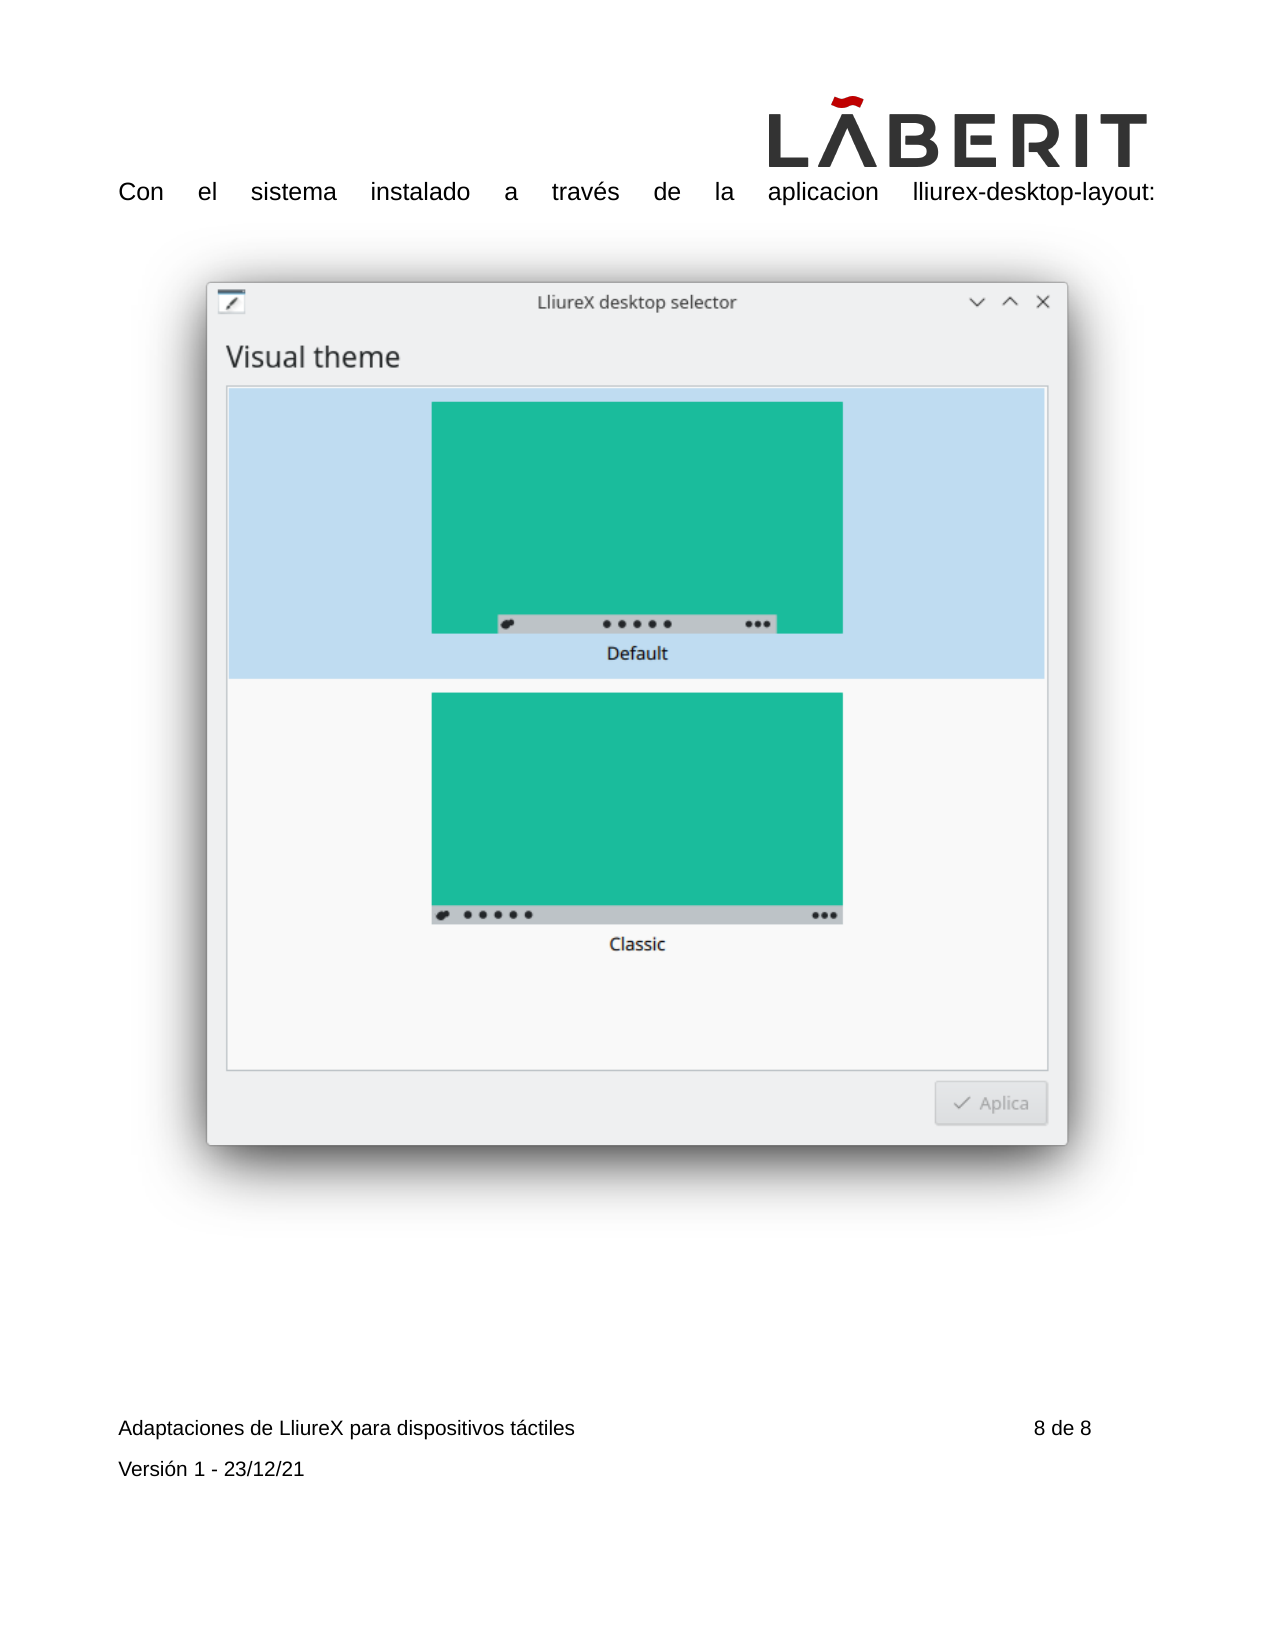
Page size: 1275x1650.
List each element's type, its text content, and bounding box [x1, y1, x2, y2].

picture [118, 210, 1157, 1251]
text Con el sistema instalado a través de la aplicacion lliurex-desktop-layout: [118, 177, 1157, 210]
picture [769, 96, 1147, 167]
